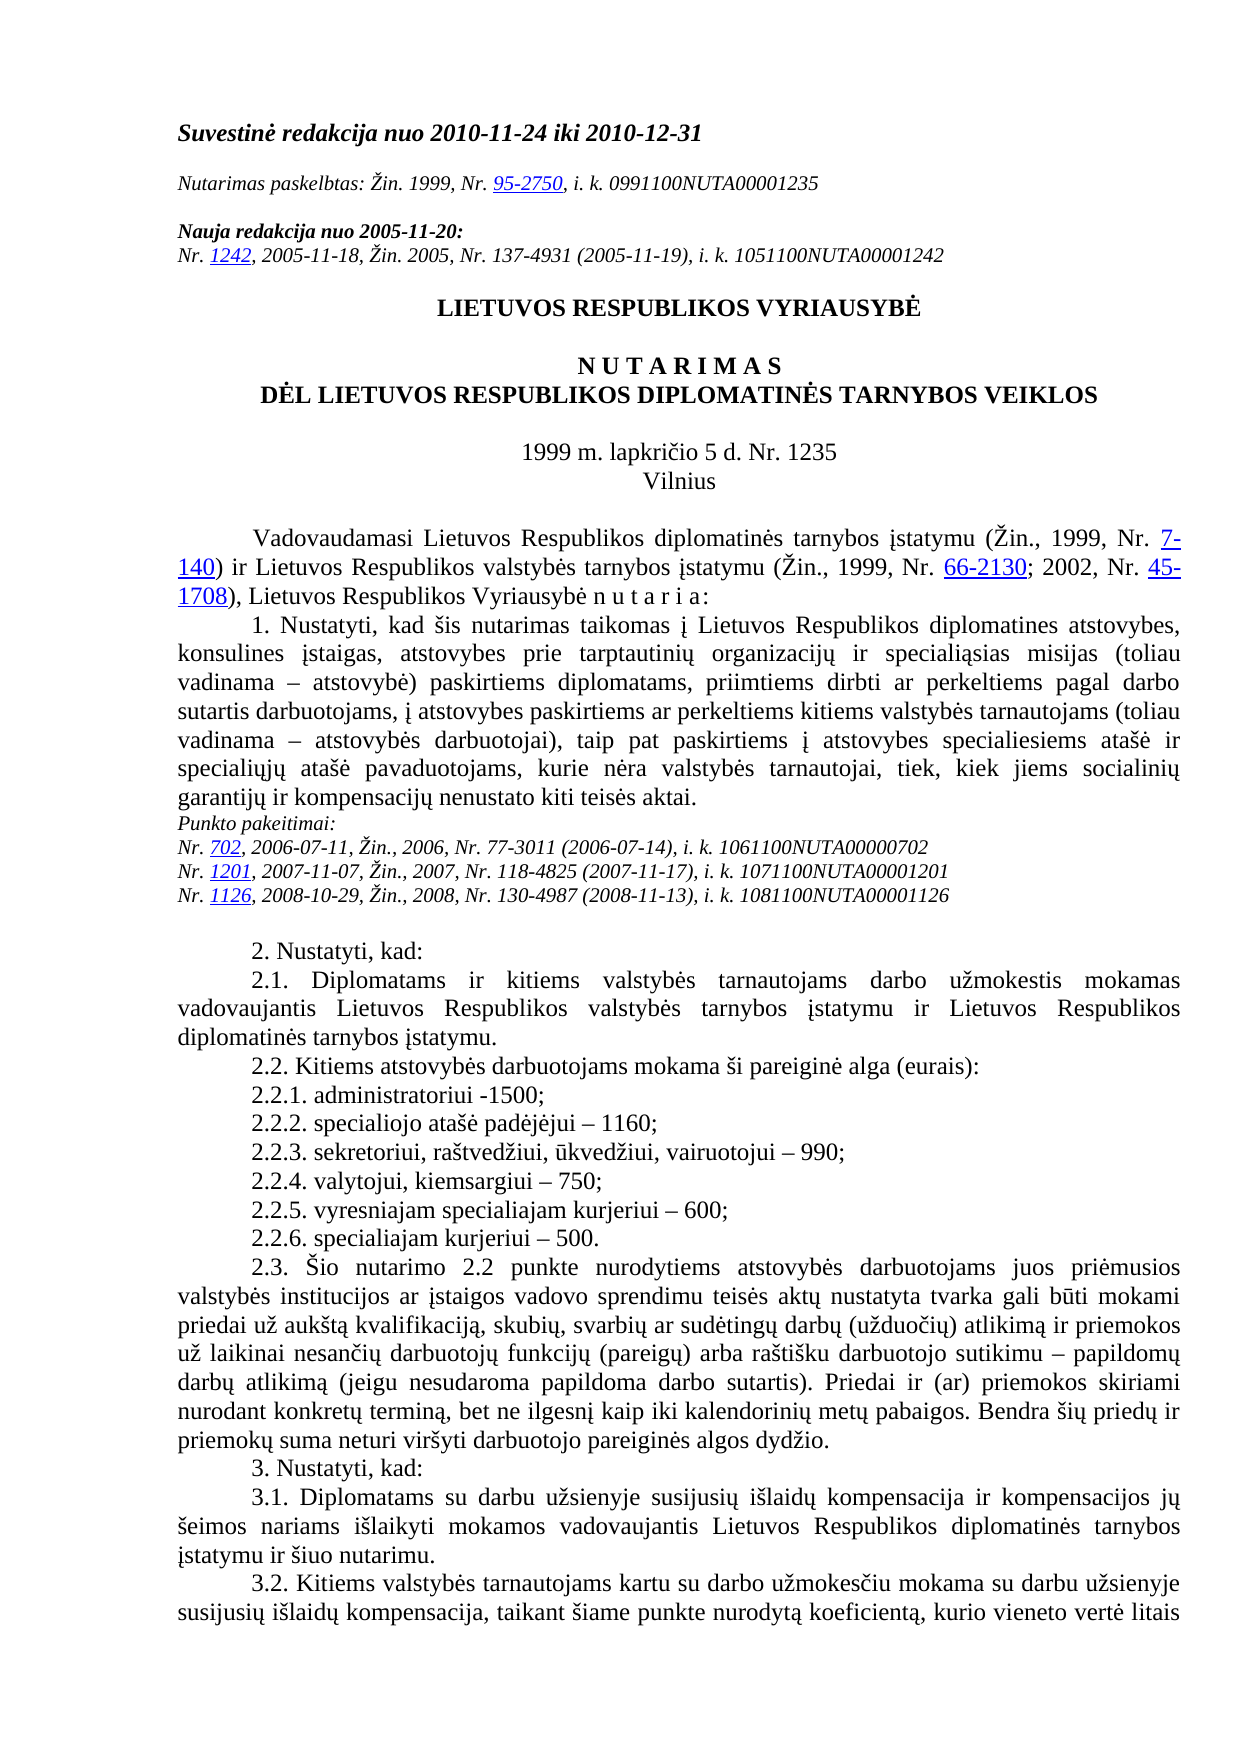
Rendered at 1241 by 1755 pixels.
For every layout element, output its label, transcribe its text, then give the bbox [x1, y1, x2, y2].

text 1999 m. lapkričio 5 d. Nr. 1235 [177, 437, 1181, 466]
text 2.3. Šio nutarimo 2.2 punkte nurodytiems atstovybės darbuotojams juos priėmusios valstybės institucijos ar įstaigos vadovo sprendimu teisės aktų nustatyta tvarka gali būti mokami priedai už aukštą kvalifikaciją, skubių, svarbių ar sudėtingų darbų (užduočių) atlikimą ir priemokos už laikinai nesančių darbuotojų funkcijų (pareigų) arba raštišku darbuotojo sutikimu – papildomų darbų atlikimą (jeigu nesudaroma papildoma darbo sutartis). Priedai ir (ar) priemokos skiriami nurodant konkretų terminą, bet ne ilgesnį kaip iki kalendorinių metų pabaigos. Bendra šių priedų ir priemokų suma neturi viršyti darbuotojo pareiginės algos dydžio. [177, 1252, 1181, 1453]
text 3. Nustatyti, kad: [177, 1453, 1181, 1482]
text DĖL LIETUVOS RESPUBLIKOS DIPLOMATINĖS TARNYBOS VEIKLOS [177, 380, 1181, 408]
text Suvestinė redakcija nuo 2010-11-24 iki 2010-12-31 [177, 118, 1181, 147]
text 2. Nustatyti, kad: [177, 936, 1181, 965]
text Nr. 702, 2006-07-11, Žin., 2006, Nr. 77-3011 (2006-07-14), i. k. 1061100NUTA00000702 [177, 835, 1181, 859]
text 3.1. Diplomatams su darbu užsienyje susijusių išlaidų kompensacija ir kompensacijos jų šeimos nariams išlaikyti mokamos vadovaujantis Lietuvos Respublikos diplomatinės tarnybos įstatymu ir šiuo nutarimu. [177, 1482, 1181, 1568]
text Nauja redakcija nuo 2005-11-20: [177, 219, 1181, 243]
text 2.2.6. specialiajam kurjeriui – 500. [177, 1223, 1181, 1252]
text 3.2. Kitiems valstybės tarnautojams kartu su darbo užmokesčiu mokama su darbu užsienyje susijusių išlaidų kompensacija, taikant šiame punkte nurodytą koeficientą, kurio vieneto vertė litais [177, 1568, 1181, 1626]
text Nutarimas paskelbtas: Žin. 1999, Nr. 95-2750, i. k. 0991100NUTA00001235 [177, 171, 1181, 195]
text Vadovaudamasi Lietuvos Respublikos diplomatinės tarnybos įstatymu (Žin., 1999, Nr. 7-140) ir Lietuvos Respublikos valstybės tarnybos įstatymu (Žin., 1999, Nr. 66-2130; 2002, Nr. 45-1708), Lietuvos Respublikos Vyriausybė nutaria: [177, 523, 1181, 610]
text Nr. 1201, 2007-11-07, Žin., 2007, Nr. 118-4825 (2007-11-17), i. k. 1071100NUTA00001201 [177, 859, 1181, 883]
text Nr. 1126, 2008-10-29, Žin., 2008, Nr. 130-4987 (2008-11-13), i. k. 1081100NUTA00001126 [177, 883, 1181, 907]
text Punkto pakeitimai: [177, 811, 1181, 835]
text Nr. 1242, 2005-11-18, Žin. 2005, Nr. 137-4931 (2005-11-19), i. k. 1051100NUTA00001242 [177, 243, 1181, 267]
text 2.2. Kitiems atstovybės darbuotojams mokama ši pareiginė alga (eurais): [177, 1051, 1181, 1080]
text LIETUVOS RESPUBLIKOS VYRIAUSYBĖ [177, 293, 1181, 322]
text 2.2.4. valytojui, kiemsargiui – 750; [177, 1166, 1181, 1195]
text 2.2.2. specialiojo atašė padėjėjui – 1160; [177, 1108, 1181, 1137]
text Vilnius [177, 466, 1181, 495]
text 2.2.1. administratoriui -1500; [177, 1080, 1181, 1108]
text 1. Nustatyti, kad šis nutarimas taikomas į Lietuvos Respublikos diplomatines atstovybes, konsulines įstaigas, atstovybes prie tarptautinių organizacijų ir specialiąsias misijas (toliau vadinama – atstovybė) paskirtiems diplomatams, priimtiems dirbti ar perkeltiems pagal darbo sutartis darbuotojams, į atstovybes paskirtiems ar perkeltiems kitiems valstybės tarnautojams (toliau vadinama – atstovybės darbuotojai), taip pat paskirtiems į atstovybes specialiesiems atašė ir specialiųjų atašė pavaduotojams, kurie nėra valstybės tarnautojai, tiek, kiek jiems socialinių garantijų ir kompensacijų nenustato kiti teisės aktai. [177, 610, 1181, 811]
text NUTARIMAS [177, 351, 1181, 380]
text 2.2.5. vyresniajam specialiajam kurjeriui – 600; [177, 1195, 1181, 1223]
text 2.2.3. sekretoriui, raštvedžiui, ūkvedžiui, vairuotojui – 990; [177, 1137, 1181, 1166]
text 2.1. Diplomatams ir kitiems valstybės tarnautojams darbo užmokestis mokamas vadovaujantis Lietuvos Respublikos valstybės tarnybos įstatymu ir Lietuvos Respublikos diplomatinės tarnybos įstatymu. [177, 965, 1181, 1051]
